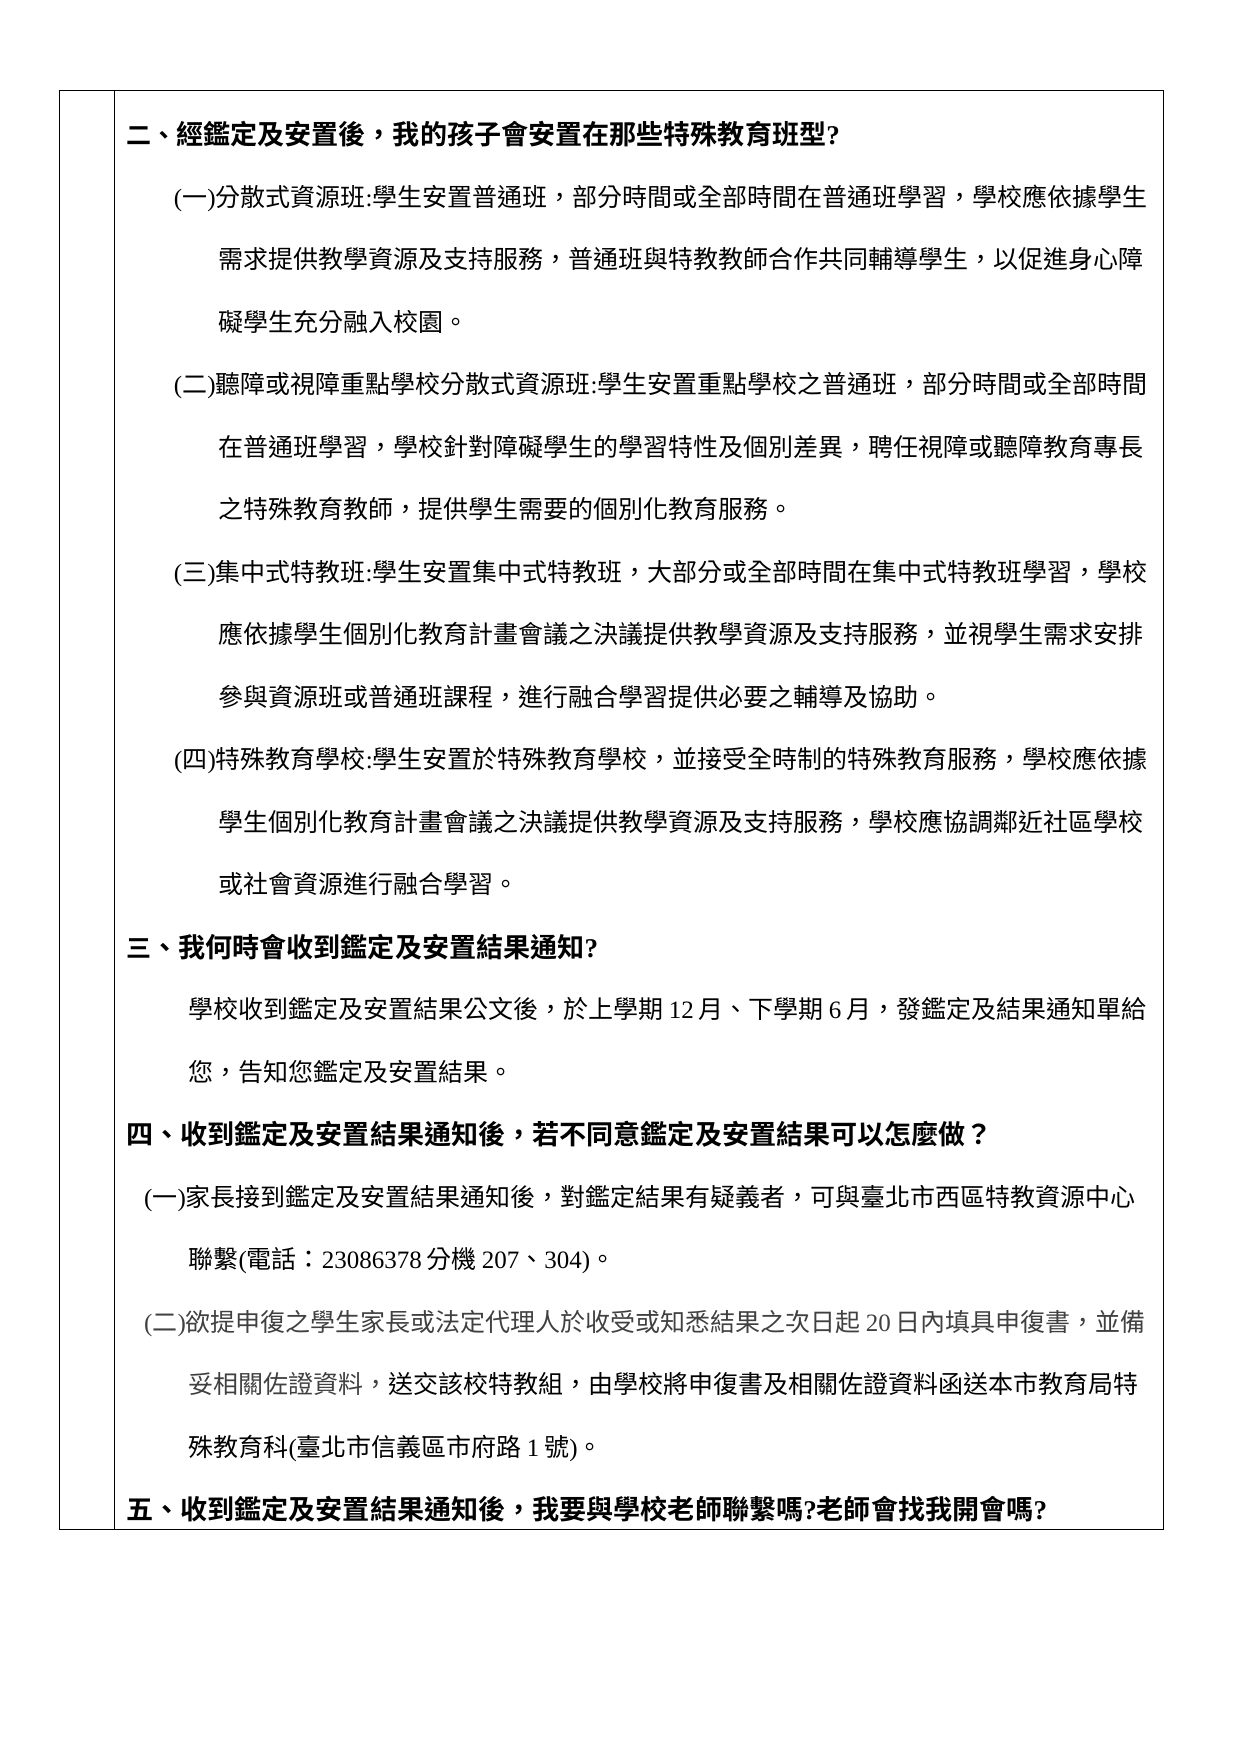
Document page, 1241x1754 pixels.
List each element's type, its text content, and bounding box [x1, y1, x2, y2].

table_cell 二、經鑑定及安置後，我的孩子會安置在那些特殊教育班型? (一)分散式資源班:學生安置普通班，部分時間或全部時間在普通班學習，學校應依據學生需求提供教學資源及支持服務，普通班與特教教師合作共同輔導學生，以促進身心障礙學生充分融入校園。 (二)聽障或視障重點學校分散式資源班:學生安置重點學校之普通班，部分時間或全部時間在普通班學習，學校針對障礙學生的學習特性及個別差異，聘任視障或聽障教育專長之特殊教育教師，提供學生需要的個別化教育服務。 (三)集中式特教班:學生安置集中式特教班，大部分或全部時間在集中式特教班學習，學校應依據學生個別化教育計畫會議之決議提供教學資源及支持服務，並視學生需求安排參與資源班或普通班課程，進行融合學習提供必要之輔導及協助。 (四)特殊教育學校:學生安置於特殊教育學校，並接受全時制的特殊教育服務，學校應依據學生個別化教育計畫會議之決議提供教學資源及支持服務，學校應協調鄰近社區學校或社會資源進行融合學習。 三、我何時會收到鑑定及安置結果通知? 學校收到鑑定及安置結果公文後，於上學期12月、下學期6月，發鑑定及結果通知單給您，告知您鑑定及安置結果。 四、收到鑑定及安置結果通知後，若不同意鑑定及安置結果可以怎麼做？ (一)家長接到鑑定及安置結果通知後，對鑑定結果有疑義者，可與臺北市西區特教資源中心聯繫(電話：23086378分機207、304)。 (二)欲提申復之學生家長或法定代理人於收受或知悉結果之次日起20日內填具申復書，並備妥相關佐證資料，送交該校特教組，由學校將申復書及相關佐證資料函送本市教育局特殊教育科(臺北市信義區市府路1號)。 五、收到鑑定及安置結果通知後，我要與學校老師聯繫嗎?老師會找我開會嗎? [115, 91, 1163, 1528]
table_cell [60, 91, 114, 1528]
